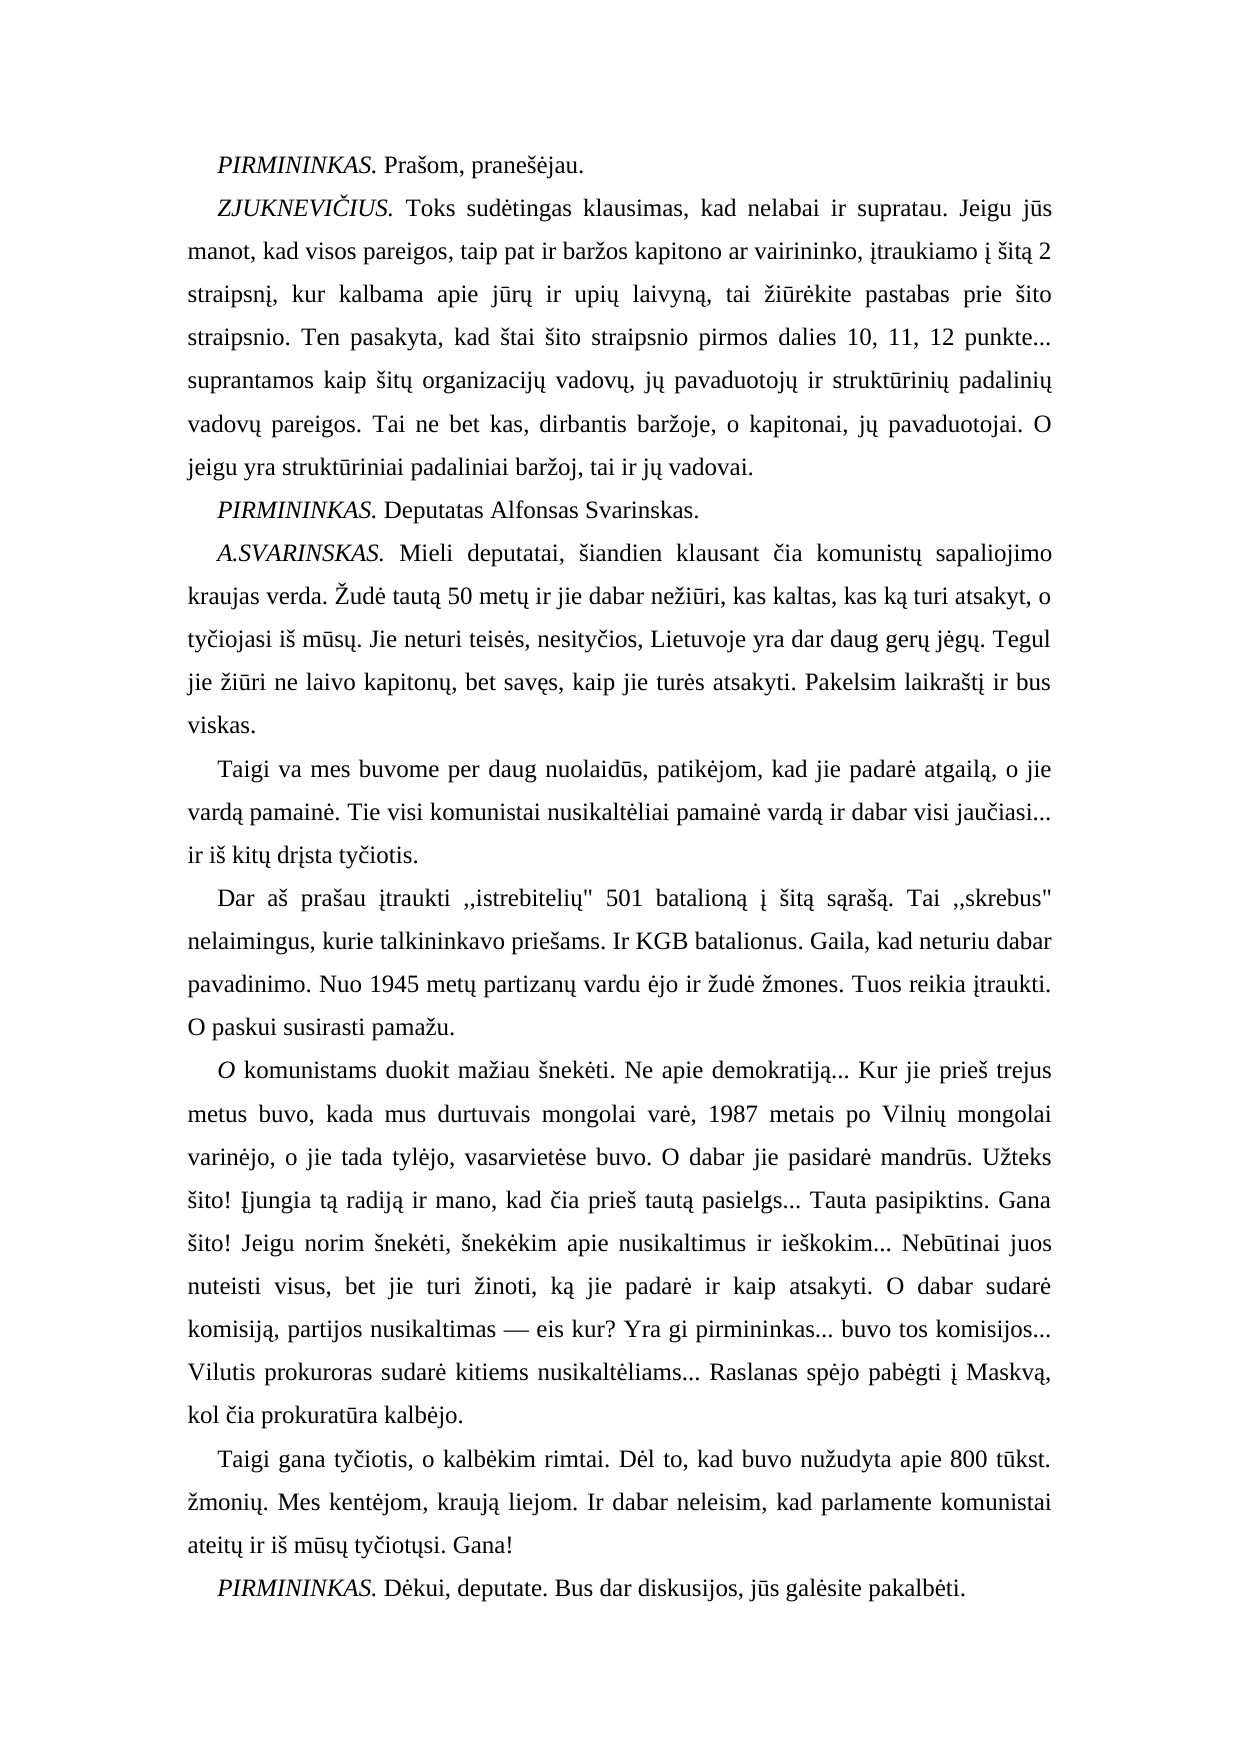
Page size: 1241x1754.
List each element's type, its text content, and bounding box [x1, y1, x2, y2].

text A.SVARINSKAS. Mieli deputatai, šiandien klausant čia komunistų sapaliojimo kraujas verda. Žudė tautą 50 metų ir jie dabar nežiūri, kas kaltas, kas ką turi atsakyt, o tyčiojasi iš mūsų. Jie neturi teisės, nesityčios, Lietuvoje yra dar daug gerų jėgų. Tegul jie žiūri ne laivo kapitonų, bet savęs, kaip jie turės atsakyti. Pakelsim laikraštį ir bus viskas. [187, 538, 1053, 739]
text Dar aš prašau įtraukti ,,istrebitelių" 501 batalioną į šitą sąrašą. Tai ,,skrebus" nelaimingus, kurie talkininkavo priešams. Ir KGB batalionus. Gaila, kad neturiu dabar pavadinimo. Nuo 1945 metų partizanų vardu ėjo ir žudė žmones. Tuos reikia įtraukti. O paskui susirasti pamažu. [187, 883, 1053, 1041]
text Taigi va mes buvome per daug nuolaidūs, patikėjom, kad jie padarė atgailą, o jie vardą pamainė. Tie visi komunistai nusikaltėliai pamainė vardą ir dabar visi jaučiasi... ir iš kitų drįsta tyčiotis. [187, 754, 1053, 869]
text ZJUKNEVIČIUS. Toks sudėtingas klausimas, kad nelabai ir supratau. Jeigu jūs manot, kad visos pareigos, taip pat ir baržos kapitono ar vairininko, įtraukiamo į šitą 2 straipsnį, kur kalbama apie jūrų ir upių laivyną, tai žiūrėkite pastabas prie šito straipsnio. Ten pasakyta, kad štai šito straipsnio pirmos dalies 10, 11, 12 punkte... suprantamos kaip šitų organizacijų vadovų, jų pavaduotojų ir struktūrinių padalinių vadovų pareigos. Tai ne bet kas, dirbantis baržoje, o kapitonai, jų pavaduotojai. O jeigu yra struktūriniai padaliniai baržoj, tai ir jų vadovai. [187, 193, 1053, 481]
text PIRMININKAS. Deputatas Alfonsas Svarinskas. [187, 495, 1053, 524]
text O komunistams duokit mažiau šnekėti. Ne apie demokratiją... Kur jie prieš trejus metus buvo, kada mus durtuvais mongolai varė, 1987 metais po Vilnių mongolai varinėjo, o jie tada tylėjo, vasarvietėse buvo. O dabar jie pasidarė mandrūs. Užteks šito! Įjungia tą radiją ir mano, kad čia prieš tautą pasielgs... Tauta pasipiktins. Gana šito! Jeigu norim šnekėti, šnekėkim apie nusikaltimus ir ieškokim... Nebūtinai juos nuteisti visus, bet jie turi žinoti, ką jie padarė ir kaip atsakyti. O dabar sudarė komisiją, partijos nusikaltimas — eis kur? Yra gi pirmininkas... buvo tos komisijos... Vilutis prokuroras sudarė kitiems nusikaltėliams... Raslanas spėjo pabėgti į Maskvą, kol čia prokuratūra kalbėjo. [187, 1056, 1053, 1429]
text PIRMININKAS. Dėkui, deputate. Bus dar diskusijos, jūs galėsite pakalbėti. [187, 1573, 1053, 1602]
text Taigi gana tyčiotis, o kalbėkim rimtai. Dėl to, kad buvo nužudyta apie 800 tūkst. žmonių. Mes kentėjom, kraują liejom. Ir dabar neleisim, kad parlamente komunistai ateitų ir iš mūsų tyčiotųsi. Gana! [187, 1444, 1053, 1559]
text PIRMININKAS. Prašom, pranešėjau. [187, 150, 1053, 179]
